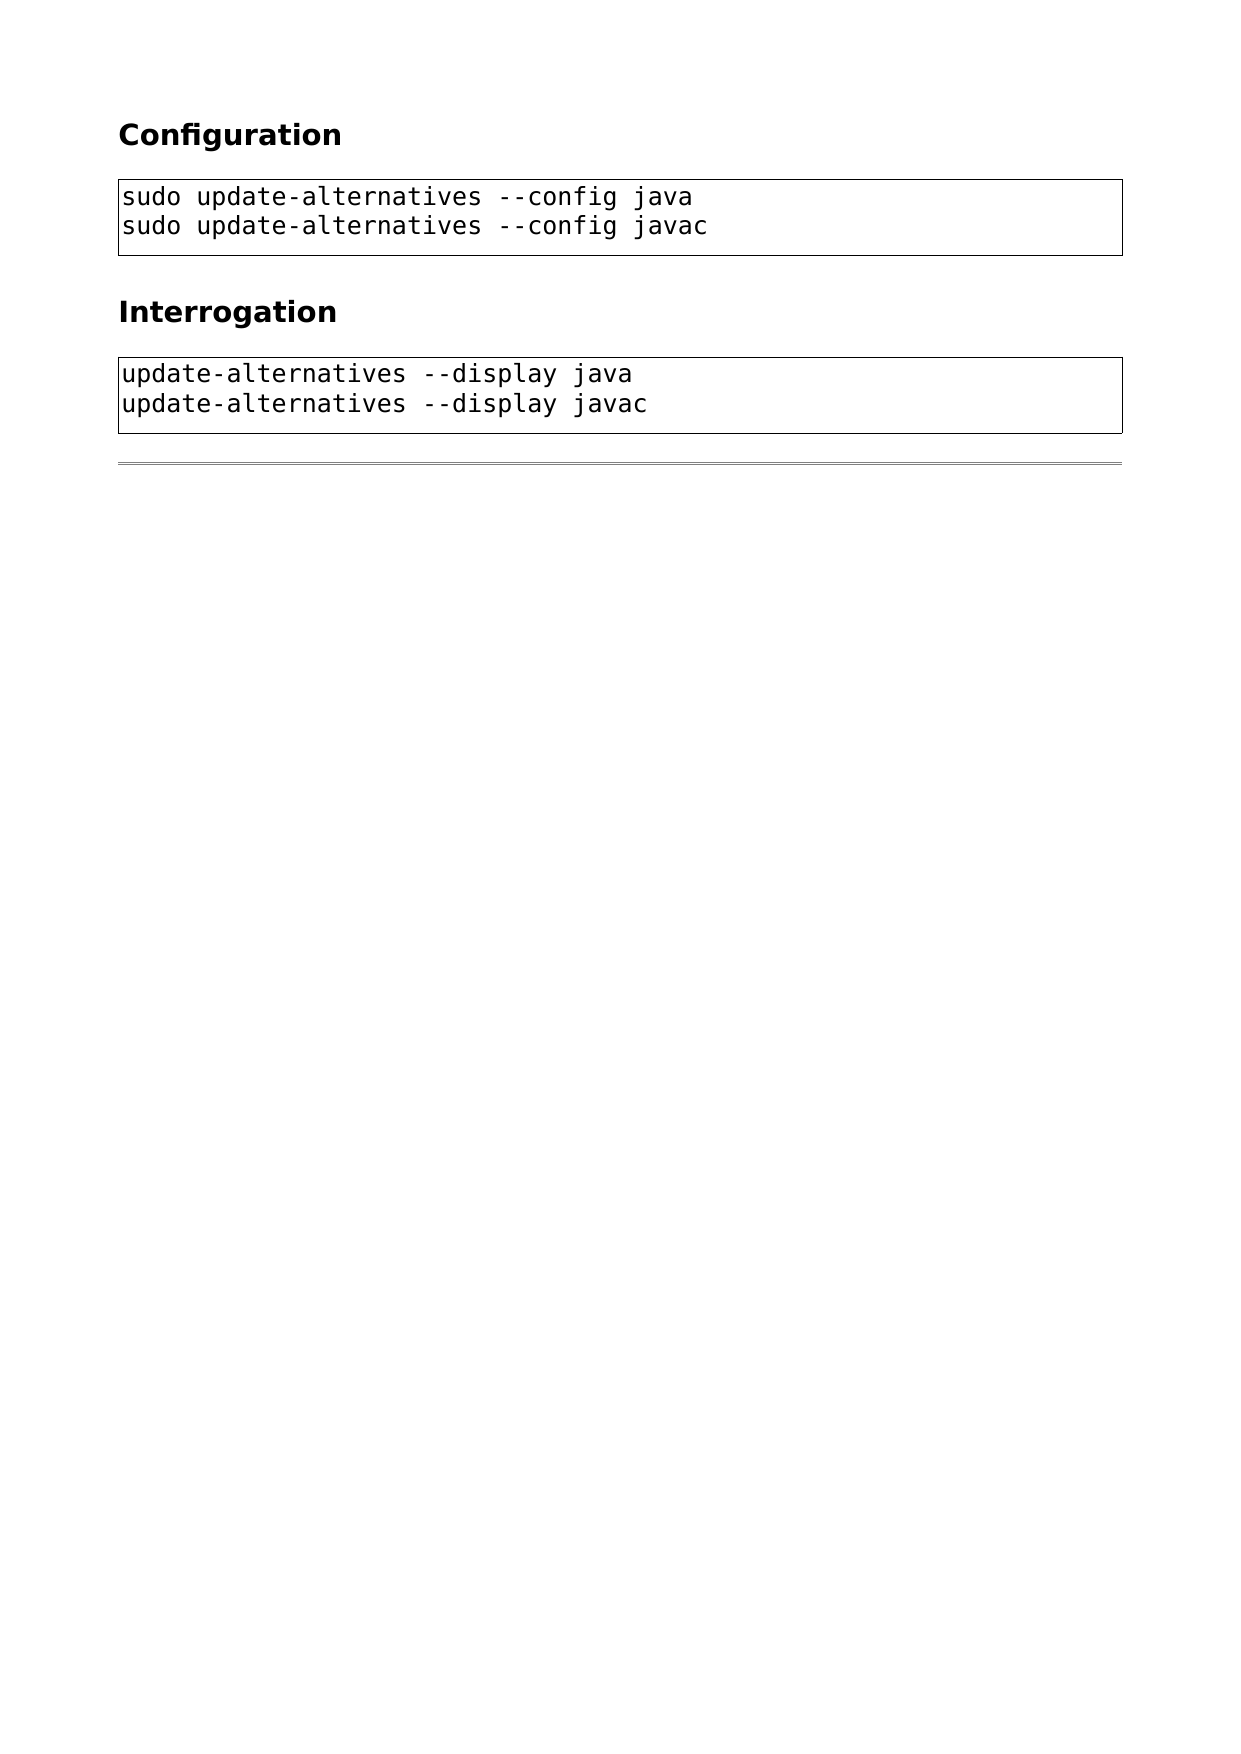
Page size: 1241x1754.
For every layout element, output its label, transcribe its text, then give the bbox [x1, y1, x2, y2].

table_header sudo update-alternatives --config java sudo update-alternatives --config javac [119, 180, 1122, 255]
subtitle Interrogation [118, 295, 1122, 329]
table_header update-alternatives --display java update-alternatives --display javac [119, 358, 1122, 433]
subtitle Configuration [118, 118, 1122, 152]
